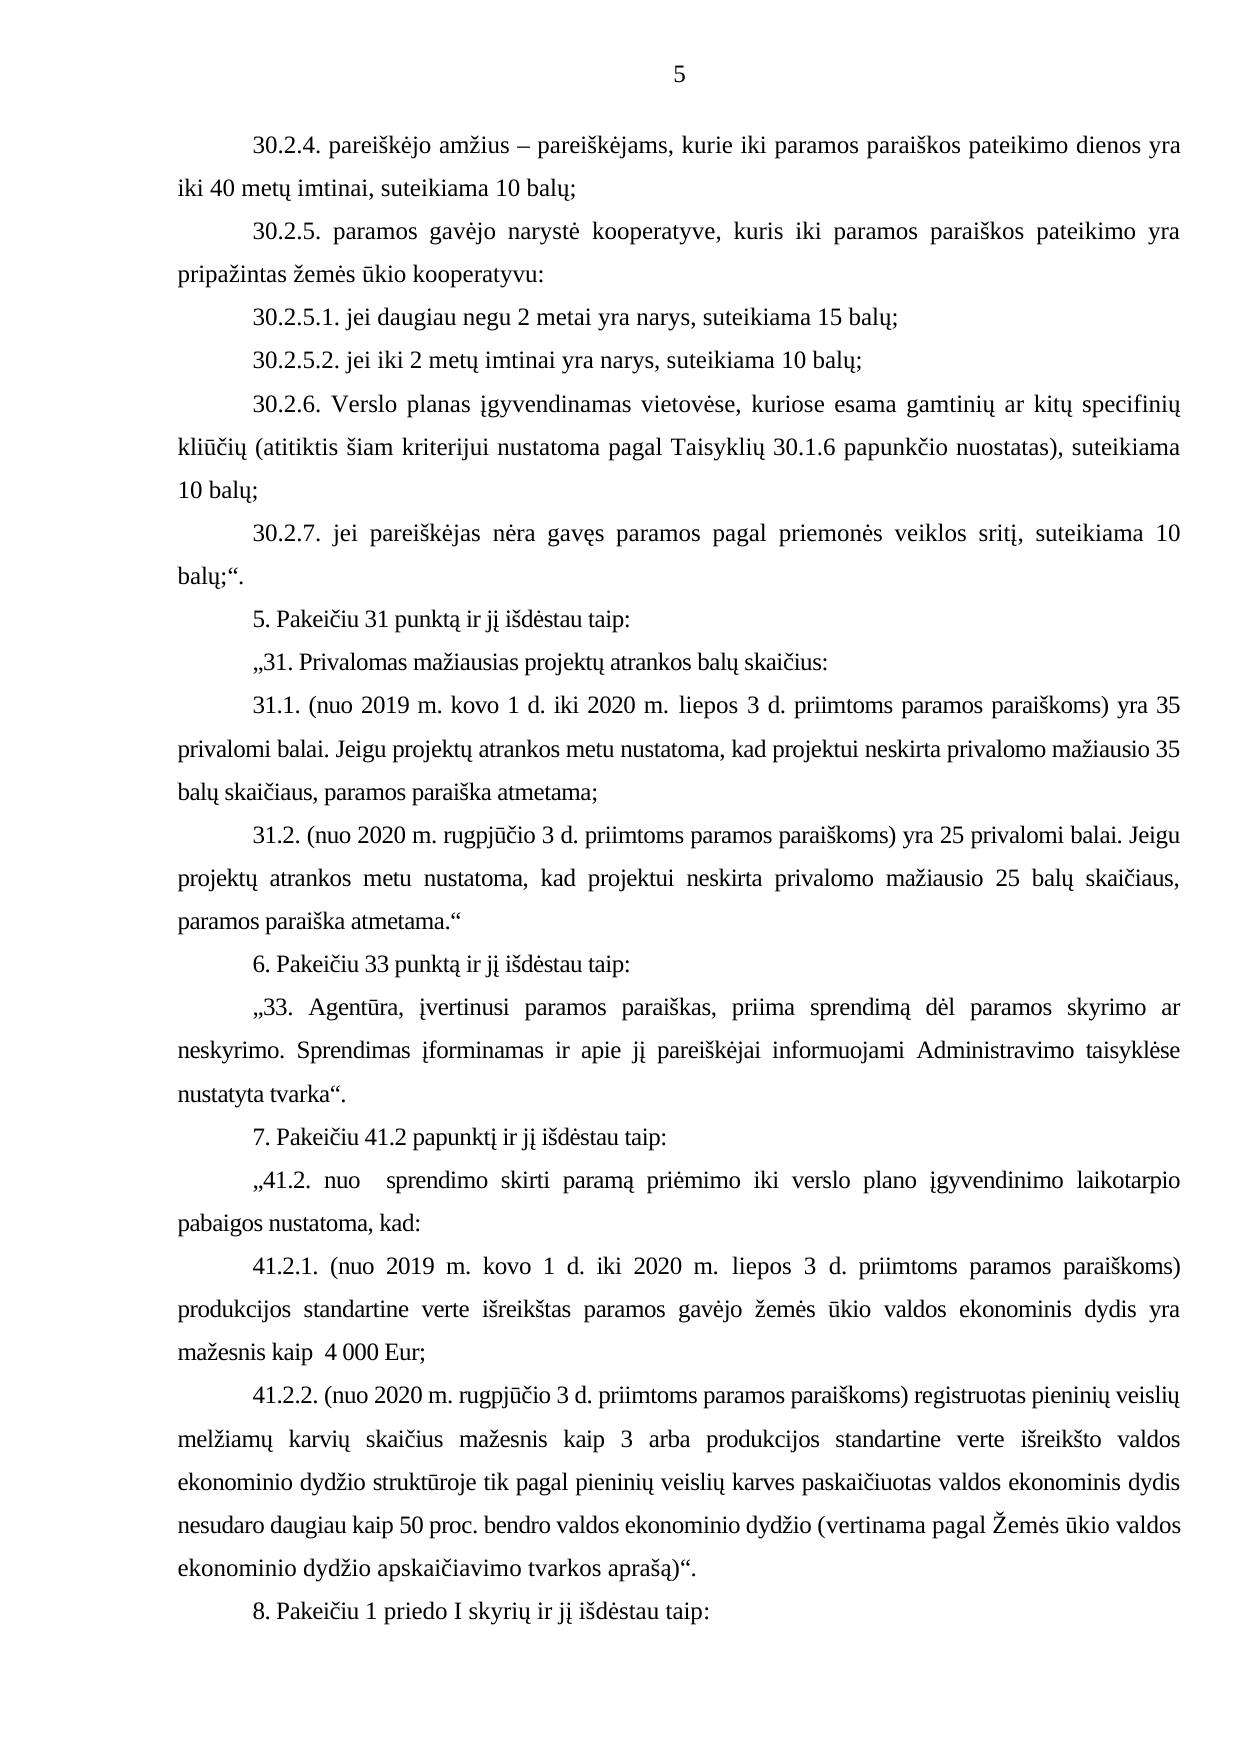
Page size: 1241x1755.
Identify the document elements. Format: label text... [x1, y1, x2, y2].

text 30.2.6. Verslo planas įgyvendinamas vietovėse, kuriose esama gamtinių ar kitų specifinių kliūčių (atitiktis šiam kriterijui nustatoma pagal Taisyklių 30.1.6 papunkčio nuostatas), suteikiama 10 balų; [177, 389, 1181, 504]
text 30.2.7. jei pareiškėjas nėra gavęs paramos pagal priemonės veiklos sritį, suteikiama 10 balų;“. [177, 518, 1181, 590]
text „33. Agentūra, įvertinusi paramos paraiškas, priima sprendimą dėl paramos skyrimo ar neskyrimo. Sprendimas įforminamas ir apie jį pareiškėjai informuojami Administravimo taisyklėse nustatyta tvarka“. [177, 992, 1181, 1107]
text 31.2. (nuo 2020 m. rugpjūčio 3 d. priimtoms paramos paraiškoms) yra 25 privalomi balai. Jeigu projektų atrankos metu nustatoma, kad projektui neskirta privalomo mažiausio 25 balų skaičiaus, paramos paraiška atmetama.“ [177, 820, 1181, 935]
text 30.2.5. paramos gavėjo narystė kooperatyve, kuris iki paramos paraiškos pateikimo yra pripažintas žemės ūkio kooperatyvu: [177, 216, 1181, 288]
text 41.2.2. (nuo 2020 m. rugpjūčio 3 d. priimtoms paramos paraiškoms) registruotas pieninių veislių melžiamų karvių skaičius mažesnis kaip 3 arba produkcijos standartine verte išreikšto valdos ekonominio dydžio struktūroje tik pagal pieninių veislių karves paskaičiuotas valdos ekonominis dydis nesudaro daugiau kaip 50 proc. bendro valdos ekonominio dydžio (vertinama pagal Žemės ūkio valdos ekonominio dydžio apskaičiavimo tvarkos aprašą)“. [177, 1381, 1181, 1582]
text 30.2.5.1. jei daugiau negu 2 metai yra narys, suteikiama 15 balų; [177, 302, 1181, 331]
text 41.2.1. (nuo 2019 m. kovo 1 d. iki 2020 m. liepos 3 d. priimtoms paramos paraiškoms) produkcijos standartine verte išreikštas paramos gavėjo žemės ūkio valdos ekonominis dydis yra mažesnis kaip 4 000 Eur; [177, 1251, 1181, 1366]
text 5. Pakeičiu 31 punktą ir jį išdėstau taip: [177, 604, 1181, 633]
text 6. Pakeičiu 33 punktą ir jį išdėstau taip: [177, 949, 1181, 978]
text „31. Privalomas mažiausias projektų atrankos balų skaičius: [177, 647, 1181, 676]
text 30.2.5.2. jei iki 2 metų imtinai yra narys, suteikiama 10 balų; [177, 346, 1181, 374]
text 8. Pakeičiu 1 priedo I skyrių ir jį išdėstau taip: [177, 1596, 1181, 1625]
text 7. Pakeičiu 41.2 papunktį ir jį išdėstau taip: [177, 1122, 1181, 1151]
text 30.2.4. pareiškėjo amžius – pareiškėjams, kurie iki paramos paraiškos pateikimo dienos yra iki 40 metų imtinai, suteikiama 10 balų; [177, 130, 1181, 202]
text 31.1. (nuo 2019 m. kovo 1 d. iki 2020 m. liepos 3 d. priimtoms paramos paraiškoms) yra 35 privalomi balai. Jeigu projektų atrankos metu nustatoma, kad projektui neskirta privalomo mažiausio 35 balų skaičiaus, paramos paraiška atmetama; [177, 691, 1181, 806]
text „41.2. nuo sprendimo skirti paramą priėmimo iki verslo plano įgyvendinimo laikotarpio pabaigos nustatoma, kad: [177, 1165, 1181, 1237]
